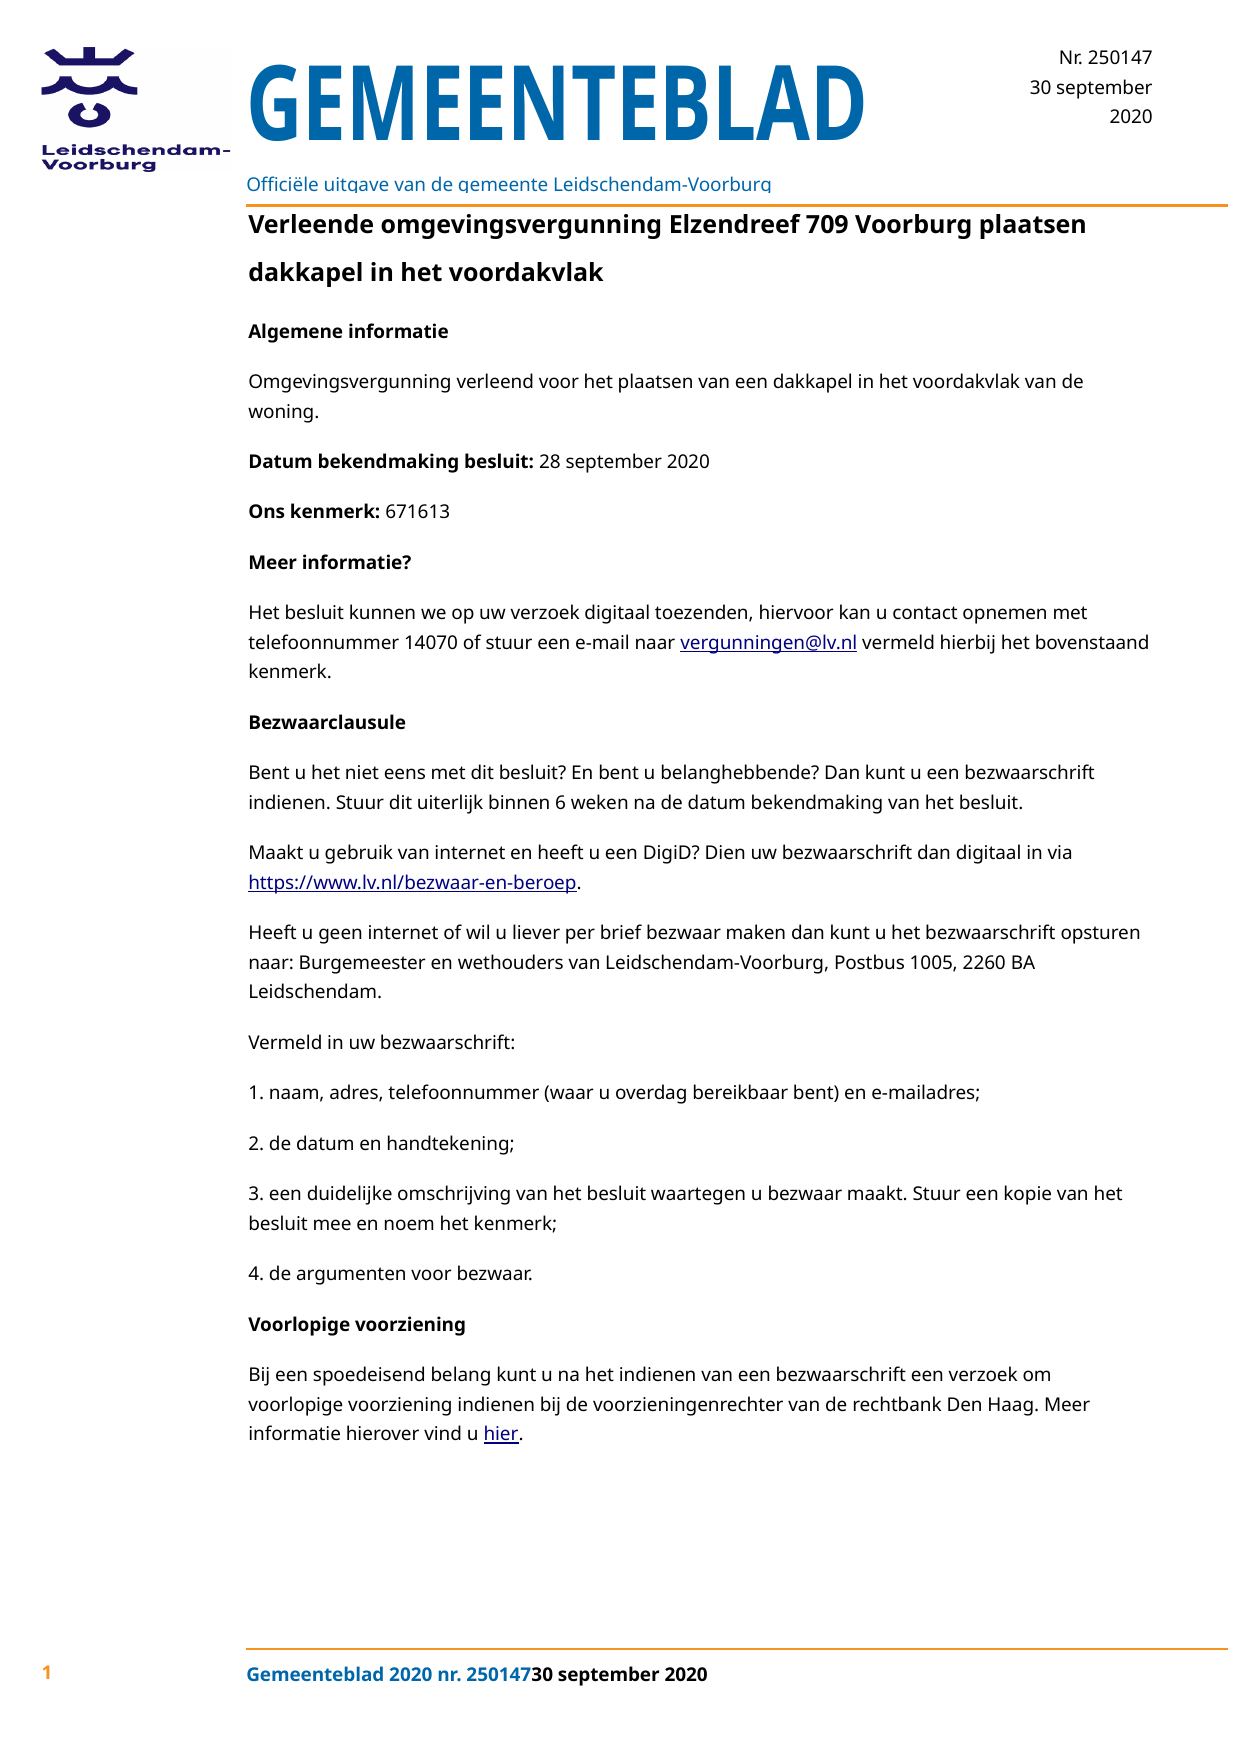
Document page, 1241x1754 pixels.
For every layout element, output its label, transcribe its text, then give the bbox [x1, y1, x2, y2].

text Meer informatie? [248, 549, 1152, 575]
text Het besluit kunnen we op uw verzoek digitaal toezenden, hiervoor kan u contact opnemen met telefoonnummer 14070 of stuur een e-mail naar vergunningen@lv.nl vermeld hierbij het bovenstaand kenmerk. [248, 599, 1152, 684]
text Bent u het niet eens met dit besluit? En bent u belanghebbende? Dan kunt u een bezwaarschrift indienen. Stuur dit uiterlijk binnen 6 weken na de datum bekendmaking van het besluit. [248, 759, 1152, 815]
text Datum bekendmaking besluit: 28 september 2020 [248, 448, 1152, 474]
text Algemene informatie [248, 318, 1152, 344]
text Maakt u gebruik van internet en heeft u een DigiD? Dien uw bezwaarschrift dan digitaal in via https://www.lv.nl/bezwaar-en-beroep. [248, 839, 1152, 895]
text Omgevingsvergunning verleend voor het plaatsen van een dakkapel in het voordakvlak van de woning. [248, 368, 1152, 424]
text Bij een spoedeisend belang kunt u na het indienen van een bezwaarschrift een verzoek om voorlopige voorziening indienen bij de voorzieningenrechter van de rechtbank Den Haag. Meer informatie hierover vind u hier. [248, 1361, 1152, 1446]
text Vermeld in uw bezwaarschrift: [248, 1029, 1152, 1055]
text Verleende omgevingsvergunning Elzendreef 709 Voorburg plaatsen dakkapel in het voordakvlak [248, 207, 1152, 288]
text 1. naam, adres, telefoonnummer (waar u overdag bereikbaar bent) en e-mailadres; [248, 1079, 1152, 1105]
text Bezwaarclausule [248, 709, 1152, 735]
text 4. de argumenten voor bezwaar. [248, 1260, 1152, 1286]
text Heeft u geen internet of wil u liever per brief bezwaar maken dan kunt u het bezwaarschrift opsturen naar: Burgemeester en wethouders van Leidschendam-Voorburg, Postbus 1005, 2260 BA Leidschendam. [248, 919, 1152, 1004]
text 3. een duidelijke omschrijving van het besluit waartegen u bezwaar maakt. Stuur een kopie van het besluit mee en noem het kenmerk; [248, 1180, 1152, 1236]
text Ons kenmerk: 671613 [248, 499, 1152, 524]
picture [41, 47, 231, 172]
text Voorlopige voorziening [248, 1311, 1152, 1337]
text 2. de datum en handtekening; [248, 1130, 1152, 1156]
